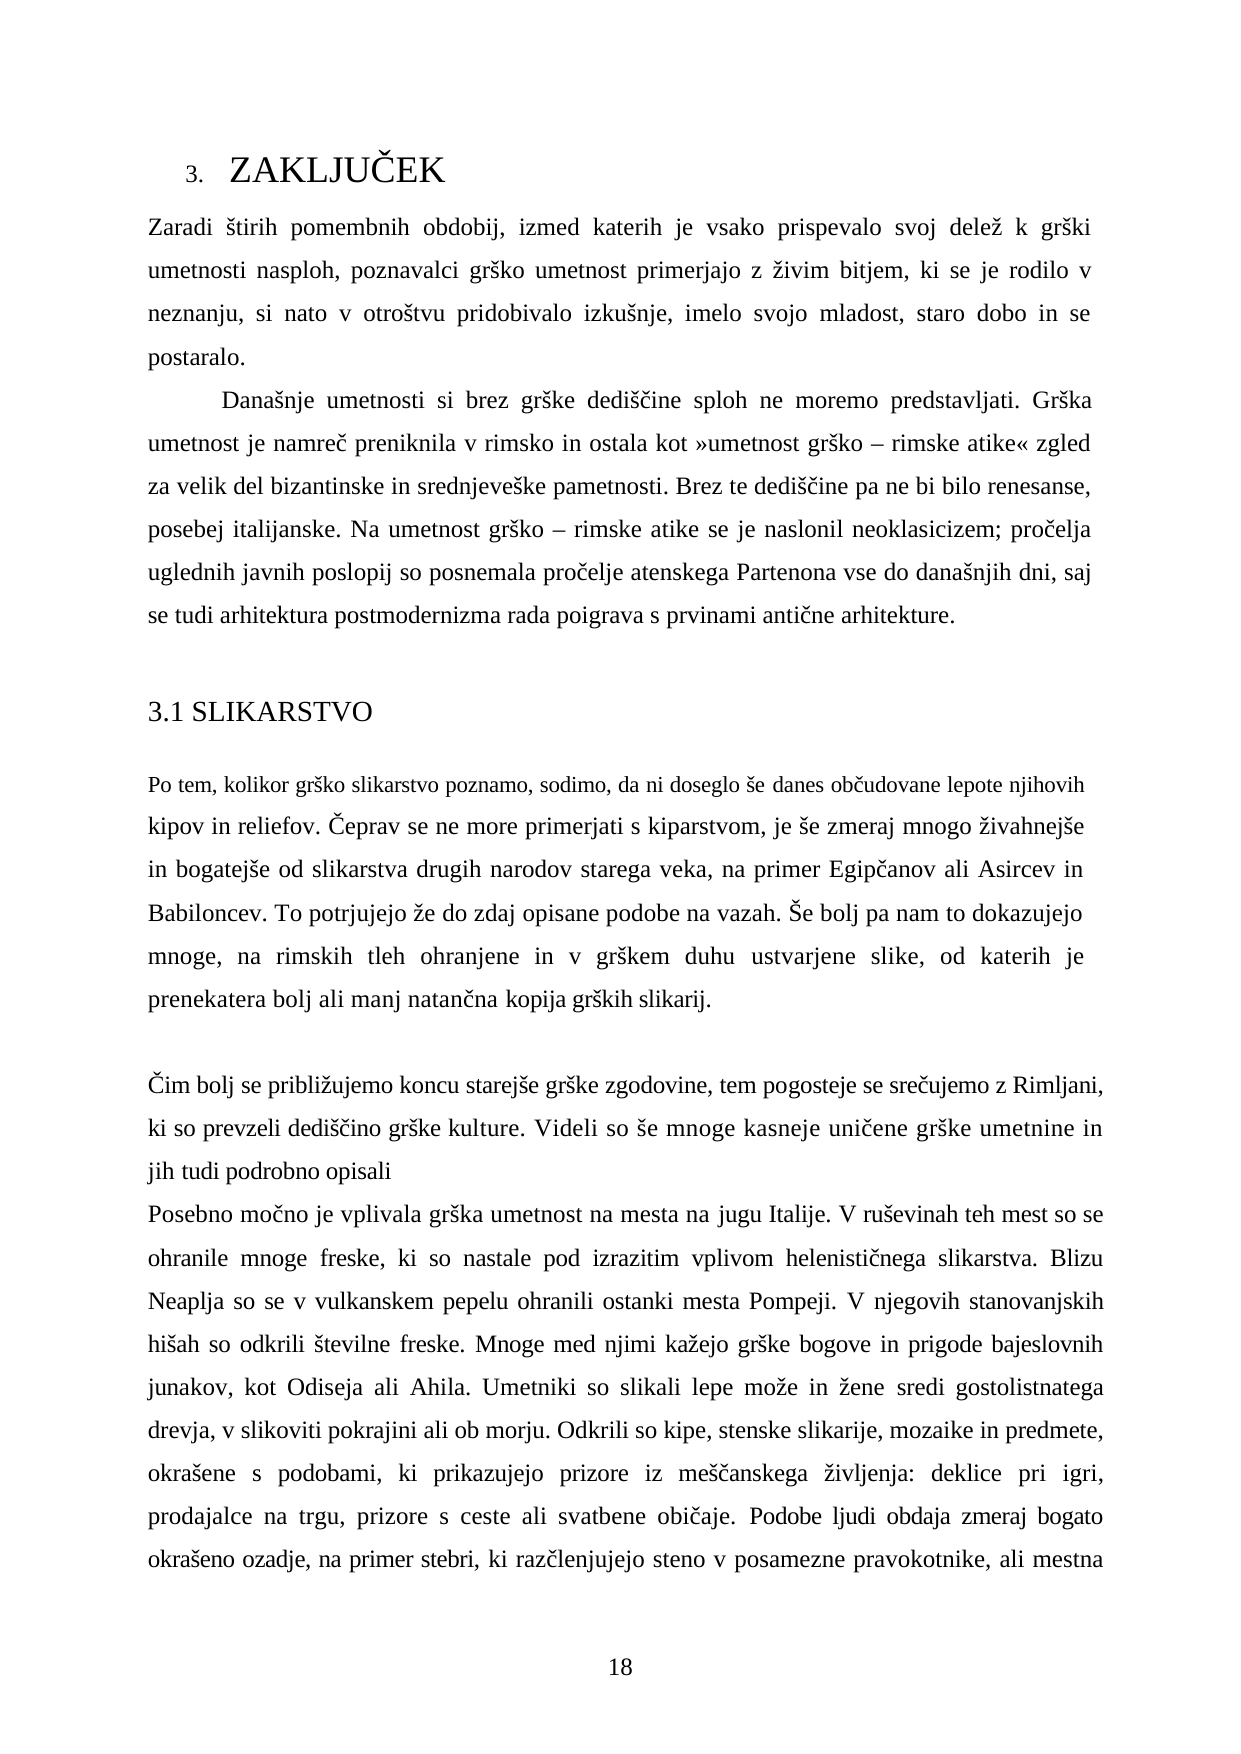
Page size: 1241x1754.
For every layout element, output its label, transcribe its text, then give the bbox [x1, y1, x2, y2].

text Današnje umetnosti si brez grške dediščine sploh ne moremo predstavljati. Grška umetnost je namreč preniknila v rimsko in ostala kot »umetnost grško – rimske atike« zgled za velik del bizantinske in srednjeveške pametnosti. Brez te dediščine pa ne bi bilo renesanse, posebej italijanske. Na umetnost grško – rimske atike se je naslonil neoklasicizem; pročelja uglednih javnih poslopij so posnemala pročelje atenskega Partenona vse do današnjih dni, saj se tudi arhitektura postmodernizma rada poigrava s prvinami antične arhitekture. [148, 385, 1093, 629]
text Zaradi štirih pomembnih obdobij, izmed katerih je vsako prispevalo svoj delež k grški umetnosti nasploh, poznavalci grško umetnost primerjajo z živim bitjem, ki se je rodilo v neznanju, si nato v otroštvu pridobivalo izkušnje, imelo svojo mladost, staro dobo in se postaralo. [148, 212, 1093, 370]
text Čim bolj se približujemo koncu starejše grške zgodovine, tem pogosteje se srečujemo z Rimljani, ki so prevzeli dediščino grške kul­ture. Videli so še mnoge kasneje uničene grške umetnine in jih tudi podrobno opisali [148, 1070, 1104, 1185]
list ZAKLJUČEK [185, 148, 1093, 191]
text Po tem, kolikor grško slikarstvo poznamo, sodimo, da ni doseglo še danes občudovane lepote njihovih kipov in reliefov. Čeprav se ne more primerjati s kiparstvom, je še zmeraj mnogo živahnejše in bogatejše od slikarstva drugih narodov starega veka, na primer Egipčanov ali Asircev in Babiloncev. To potrjujejo že do zdaj opisane podobe na vazah. Še bolj pa nam to dokazujejo mnoge, na rimskih tleh ohranjene in v grškem duhu ustvarjene slike, od katerih je prenekatera bolj ali manj natančna kopija grških slikarij. [148, 771, 1085, 1013]
text Posebno močno je vplivala grška umetnost na mesta na jugu Italije. V ruševinah teh mest so se ohranile mnoge freske, ki so nastale pod izrazitim vplivom helenističnega slikarstva. Blizu Neaplja so se v vulkanskem pepelu ohranili ostanki mesta Pompeji. V njegovih stanovanjskih hišah so odkrili številne freske. Mnoge med njimi kažejo grške bogove in prigode bajeslovnih junakov, kot Odiseja ali Ahila. Umetniki so slikali lepe može in žene sredi gostolistnatega drevja, v slikoviti pokrajini ali ob morju. Od­krili so kipe, stenske slikarije, mozaike in predmete, okrašene s podobami, ki prikazujejo prizore iz meščanskega življenja: deklice pri igri, prodajalce na trgu, prizore s ceste ali svatbene običaje. Podobe ljudi obdaja zmeraj bogato okrašeno ozadje, na primer stebri, ki razčlenjujejo steno v posamezne pravokotnike, ali mestna [148, 1199, 1104, 1573]
text 3.1 SLIKARSTVO [148, 694, 1093, 727]
